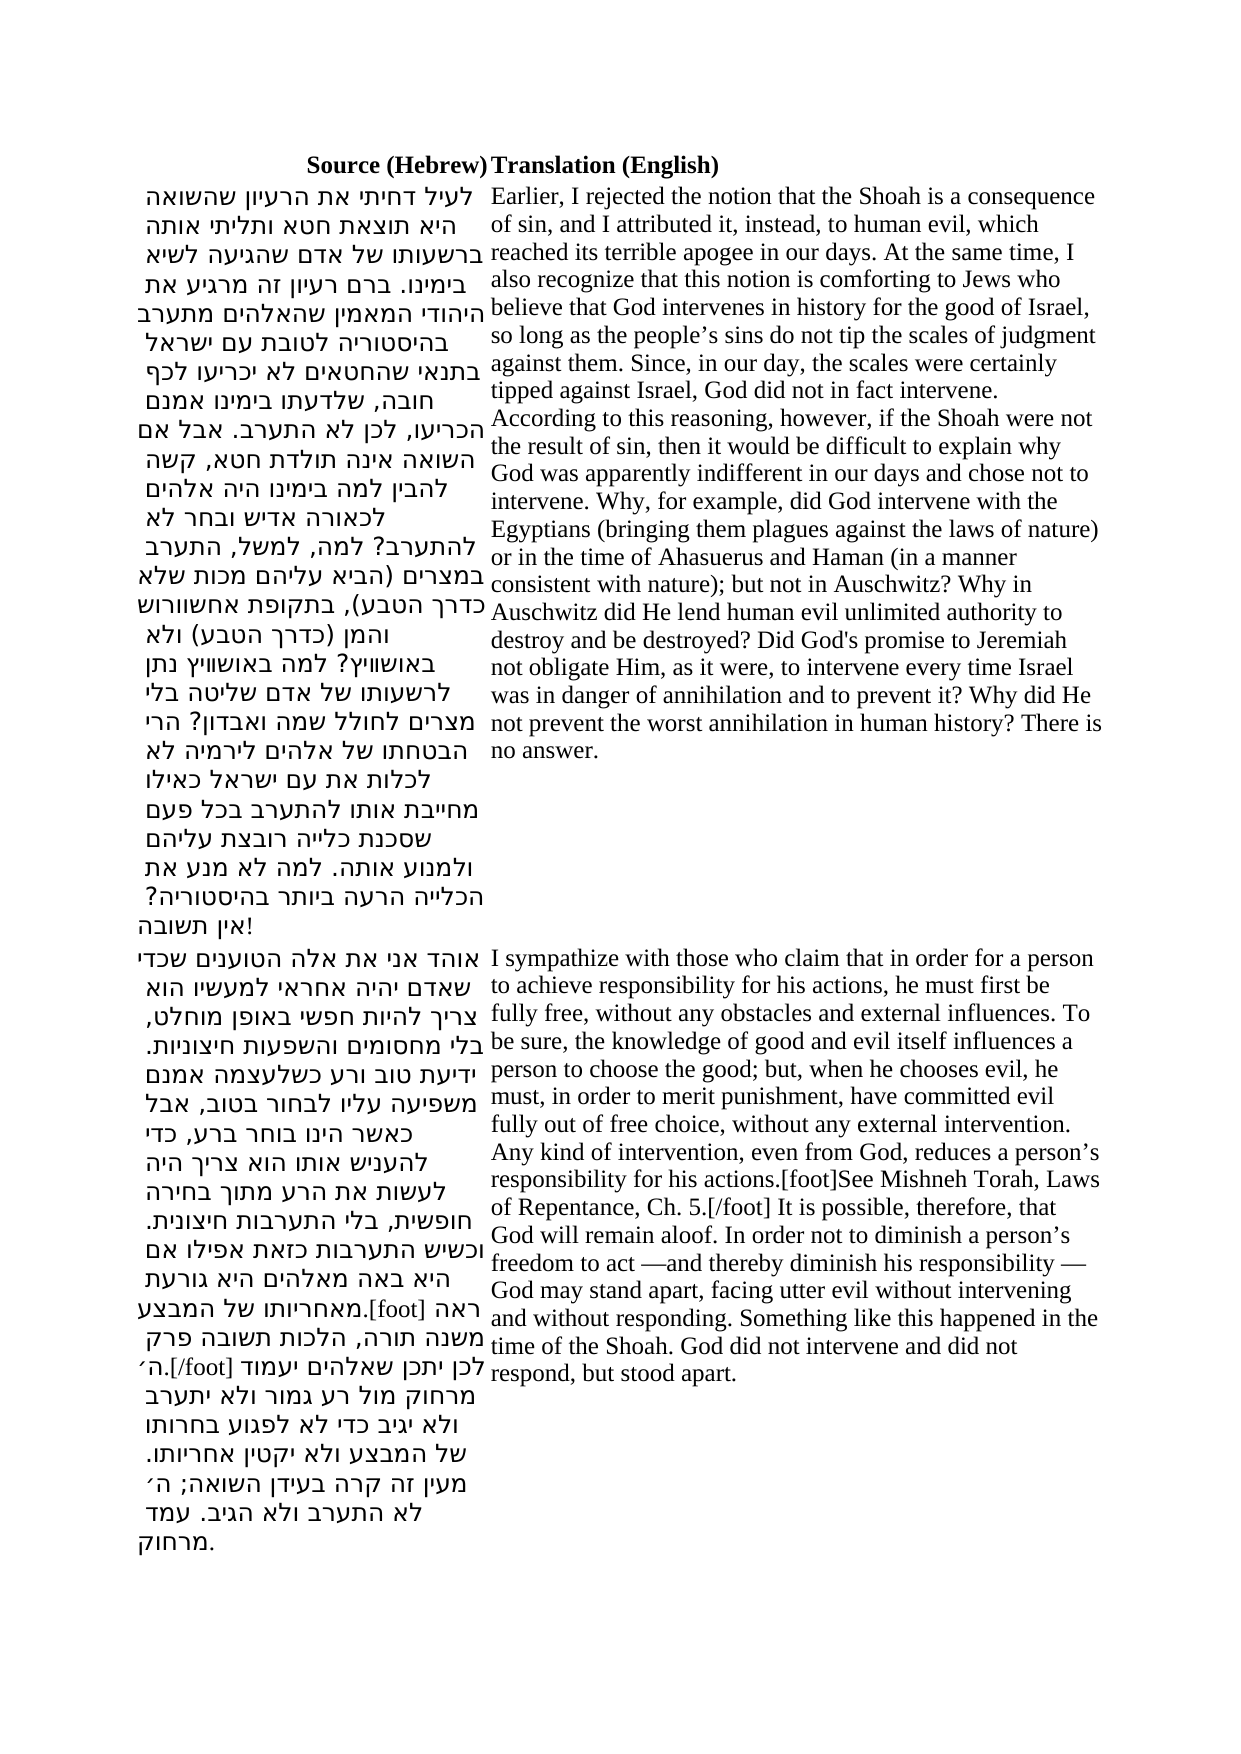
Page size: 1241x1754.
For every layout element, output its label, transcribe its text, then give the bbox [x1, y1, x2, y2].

table_cell אוהד אני את אלה הטוענים שכדי שאדם יהיה אחראי למעשיו הוא צריך להיות חפשי באופן מוחלט, בלי מחסומים והשפעות חיצוניות. ידיעת טוב ורע כשלעצמה אמנם משפיעה עליו לבחור בטוב, אבל כאשר הינו בוחר ברע, כדי להעניש אותו הוא צריך היה לעשות את הרע מתוך בחירה חופשית, בלי התערבות חיצונית. וכשיש התערבות כזאת אפילו אם היא באה מאלהים היא גורעת מאחריותו של המבצע.[foot]ראה משנה תורה, הלכות תשובה פרק ה׳.[/foot] לכן יתכן שאלהים יעמוד מרחוק מול רע גמור ולא יתערב ולא יגיב כדי לא לפגוע בחרותו של המבצע ולא יקטין אחריותו. מעין זה קרה בעידן השואה; ה׳ לא התערב ולא הגיב. עמד מרחוק. [135, 942, 489, 1558]
table_cell לעיל דחיתי את הרעיון שהשואה היא תוצאת חטא ותליתי אותה ברשעותו של אדם שהגיעה לשיא בימינו. ברם רעיון זה מרגיע את היהודי המאמין שהאלהים מתערב בהיסטוריה לטובת עם ישראל בתנאי שהחטאים לא יכריעו לכף חובה, שלדעתו בימינו אמנם הכריעו, לכן לא התערב. אבל אם השואה אינה תולדת חטא, קשה להבין למה בימינו היה אלהים לכאורה אדיש ובחר לא להתערב? למה, למשל, התערב במצרים (הביא עליהם מכות שלא כדרך הטבע), בתקופת אחשוורוש והמן (כדרך הטבע) ולא באושװיץ? למה באושװיץ נתן לרשעותו של אדם שליטה בלי מצרים לחולל שמה ואבדון? הרי הבטחתו של אלהים לירמיה לא לכלות את עם ישראל כאילו מחייבת אותו להתערב בכל פעם שסכנת כלייה רובצת עליהם ולמנוע אותה. למה לא מנע את הכלייה הרעה ביותר בהיסטוריה? אין תשובה! [135, 181, 489, 942]
table_cell I sympathize with those who claim that in order for a person to achieve responsibility for his actions, he must first be fully free, without any obstacles and external influences. To be sure, the knowledge of good and evil itself influences a person to choose the good; but, when he chooses evil, he must, in order to merit punishment, have committed evil fully out of free choice, without any external intervention. Any kind of intervention, even from God, reduces a person’s responsibility for his actions.[foot]See Mishneh Torah, Laws of Repentance, Ch. 5.[/foot] It is possible, therefore, that God will remain aloof. In order not to diminish a person’s freedom to act —and thereby diminish his responsibility — God may stand apart, facing utter evil without intervening and without responding. Something like this happened in the time of the Shoah. God did not intervene and did not respond, but stood apart. [489, 942, 1105, 1558]
table_cell Earlier, I rejected the notion that the Shoah is a consequence of sin, and I attributed it, instead, to human evil, which reached its terrible apogee in our days. At the same time, I also recognize that this notion is comforting to Jews who believe that God intervenes in history for the good of Israel, so long as the people’s sins do not tip the scales of judgment against them. Since, in our day, the scales were certainly tipped against Israel, God did not in fact intervene. According to this reasoning, however, if the Shoah were not the result of sin, then it would be difficult to explain why God was apparently indifferent in our days and chose not to intervene. Why, for example, did God intervene with the Egyptians (bringing them plagues against the laws of nature) or in the time of Ahasuerus and Haman (in a manner consistent with nature); but not in Auschwitz? Why in Auschwitz did He lend human evil unlimited authority to destroy and be destroyed? Did God's promise to Jeremiah not obligate Him, as it were, to intervene every time Israel was in danger of annihilation and to prevent it? Why did He not prevent the worst annihilation in human history? There is no answer. [489, 181, 1105, 942]
table_header Source (Hebrew) [135, 150, 489, 181]
table_header Translation (English) [489, 150, 1105, 181]
